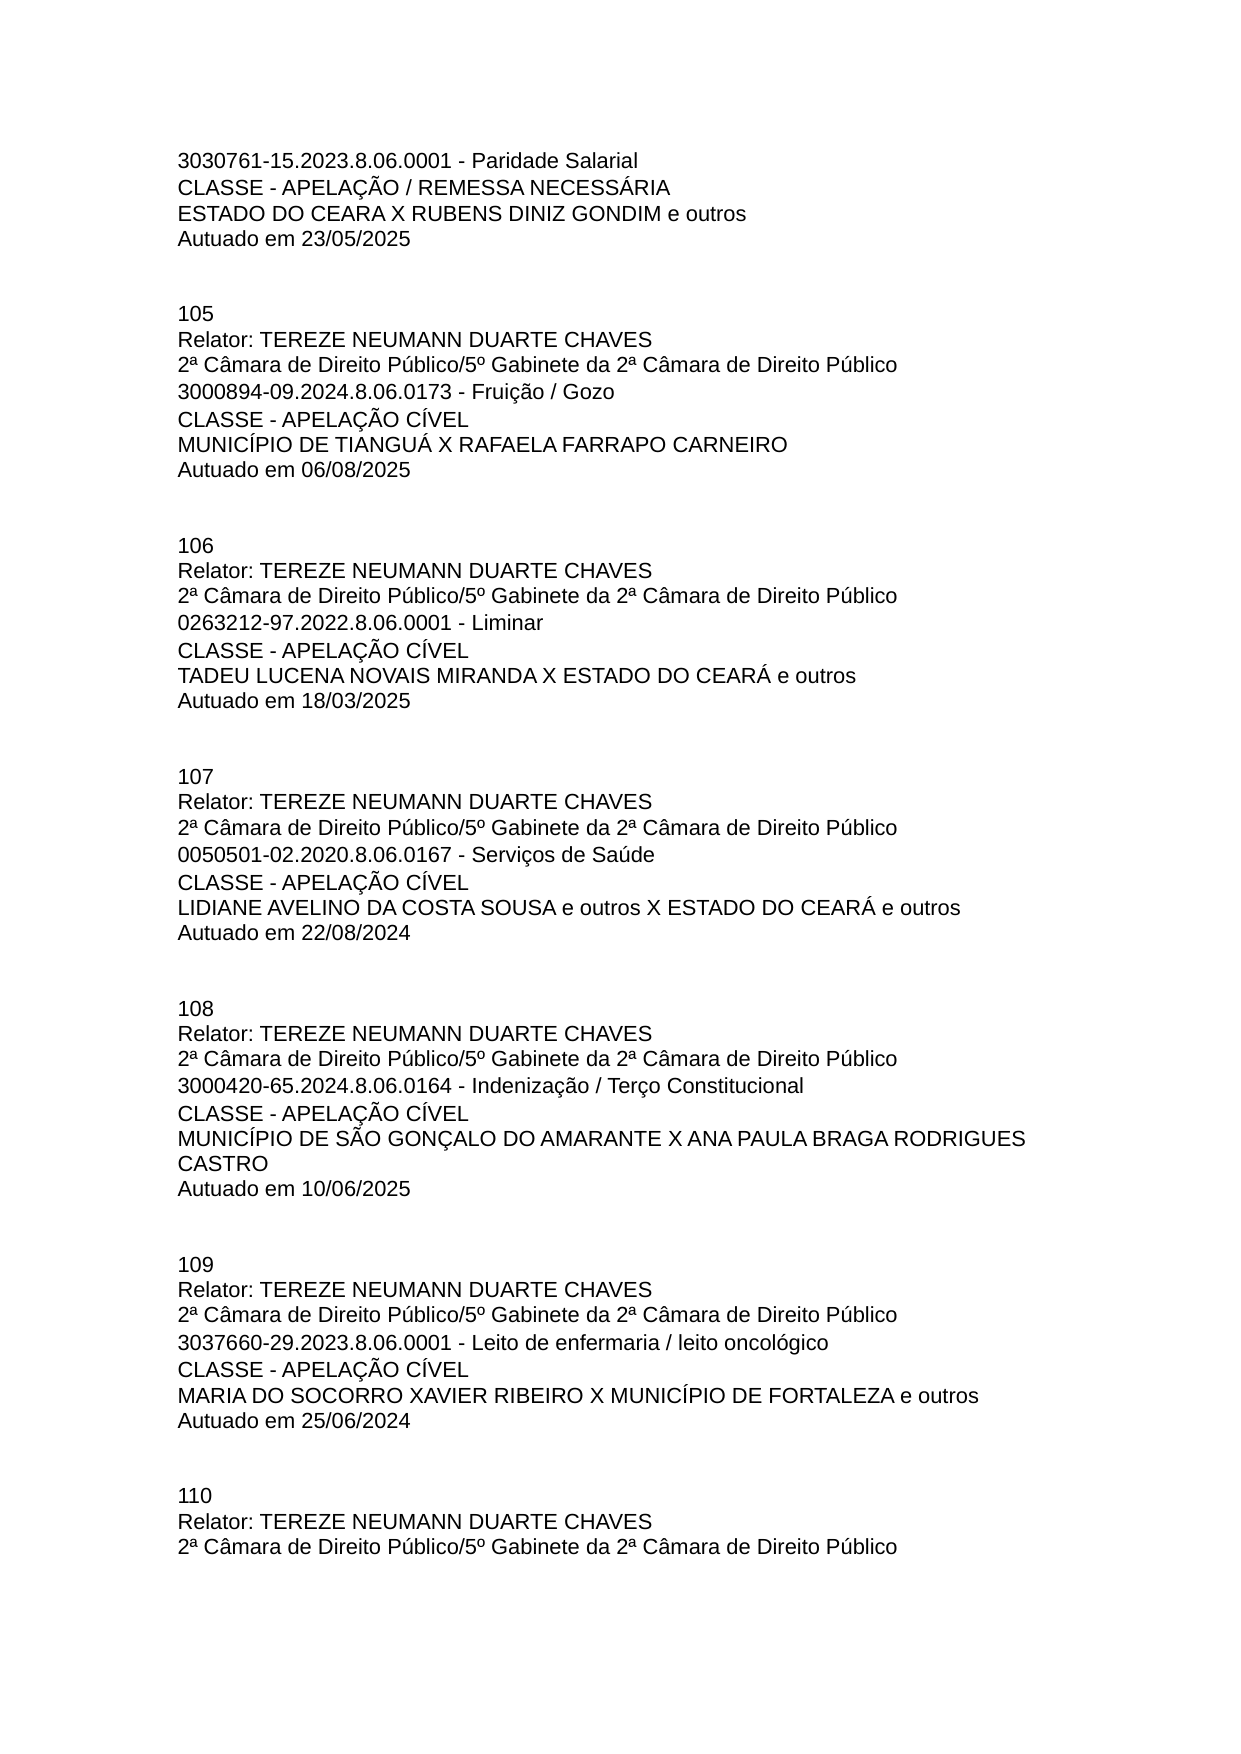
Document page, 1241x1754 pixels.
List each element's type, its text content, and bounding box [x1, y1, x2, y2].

text Relator: TEREZE NEUMANN DUARTE CHAVES [177, 1021, 1063, 1046]
text CLASSE - APELAÇÃO CÍVEL TADEU LUCENA NOVAIS MIRANDA X ESTADO DO CEARÁ e outros [177, 638, 1063, 688]
text CLASSE - APELAÇÃO CÍVEL MUNICÍPIO DE SÃO GONÇALO DO AMARANTE X ANA PAULA BRAGA RODRIGUES CASTRO [177, 1101, 1063, 1176]
text 2ª Câmara de Direito Público/5º Gabinete da 2ª Câmara de Direito Público [177, 1046, 1063, 1071]
text CLASSE - APELAÇÃO CÍVEL MUNICÍPIO DE TIANGUÁ X RAFAELA FARRAPO CARNEIRO [177, 407, 1063, 457]
text CLASSE - APELAÇÃO CÍVEL MARIA DO SOCORRO XAVIER RIBEIRO X MUNICÍPIO DE FORTALEZA e outros [177, 1357, 1063, 1408]
text Autuado em 10/06/2025 [177, 1176, 1063, 1202]
subtitle 0263212-97.2022.8.06.0001 - Liminar [177, 610, 1063, 636]
text 110 [177, 1483, 1063, 1508]
text Relator: TEREZE NEUMANN DUARTE CHAVES [177, 789, 1063, 814]
text 2ª Câmara de Direito Público/5º Gabinete da 2ª Câmara de Direito Público [177, 814, 1063, 840]
subtitle 3037660-29.2023.8.06.0001 - Leito de enfermaria / leito oncológico [177, 1329, 1063, 1355]
subtitle 0050501-02.2020.8.06.0167 - Serviços de Saúde [177, 842, 1063, 867]
text Autuado em 25/06/2024 [177, 1408, 1063, 1433]
text Relator: TEREZE NEUMANN DUARTE CHAVES [177, 1508, 1063, 1534]
text 2ª Câmara de Direito Público/5º Gabinete da 2ª Câmara de Direito Público [177, 583, 1063, 608]
text 106 [177, 533, 1063, 558]
text Autuado em 18/03/2025 [177, 688, 1063, 714]
text Relator: TEREZE NEUMANN DUARTE CHAVES [177, 1277, 1063, 1302]
subtitle 3000420-65.2024.8.06.0164 - Indenização / Terço Constitucional [177, 1073, 1063, 1098]
text 105 [177, 301, 1063, 327]
subtitle 3000894-09.2024.8.06.0173 - Fruição / Gozo [177, 379, 1063, 404]
text 107 [177, 764, 1063, 789]
text Autuado em 22/08/2024 [177, 920, 1063, 945]
text 108 [177, 995, 1063, 1021]
text Autuado em 23/05/2025 [177, 226, 1063, 251]
text 2ª Câmara de Direito Público/5º Gabinete da 2ª Câmara de Direito Público [177, 352, 1063, 377]
text CLASSE - APELAÇÃO / REMESSA NECESSÁRIA ESTADO DO CEARA X RUBENS DINIZ GONDIM e outros [177, 175, 1063, 226]
text Relator: TEREZE NEUMANN DUARTE CHAVES [177, 558, 1063, 583]
text 2ª Câmara de Direito Público/5º Gabinete da 2ª Câmara de Direito Público [177, 1534, 1063, 1559]
text CLASSE - APELAÇÃO CÍVEL LIDIANE AVELINO DA COSTA SOUSA e outros X ESTADO DO CEARÁ e outros [177, 869, 1063, 920]
text Autuado em 06/08/2025 [177, 457, 1063, 482]
text 2ª Câmara de Direito Público/5º Gabinete da 2ª Câmara de Direito Público [177, 1302, 1063, 1328]
text 109 [177, 1252, 1063, 1277]
subtitle 3030761-15.2023.8.06.0001 - Paridade Salarial [177, 148, 1063, 173]
text Relator: TEREZE NEUMANN DUARTE CHAVES [177, 327, 1063, 352]
